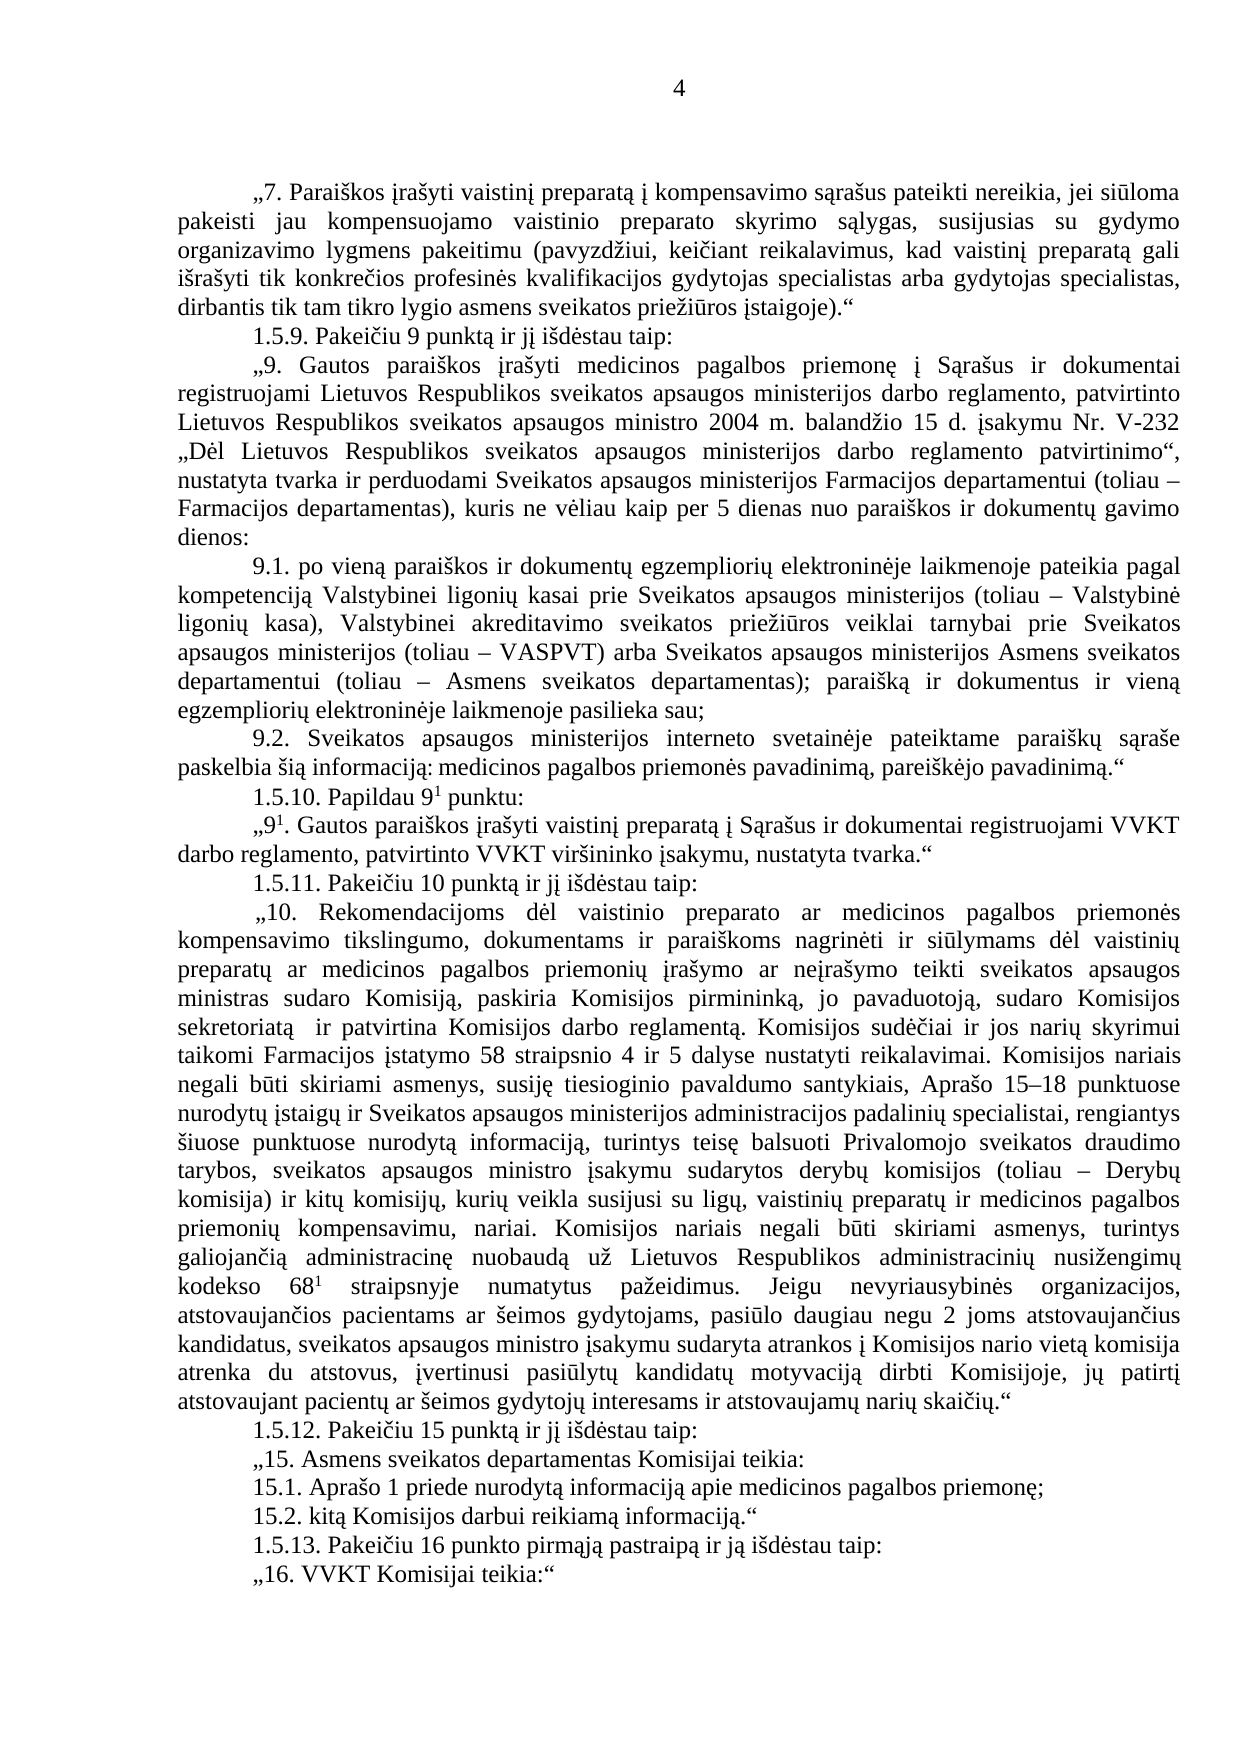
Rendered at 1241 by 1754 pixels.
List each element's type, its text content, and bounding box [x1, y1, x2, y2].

text 15.2. kitą Komisijos darbui reikiamą informaciją.“ [177, 1501, 1181, 1530]
text „15. Asmens sveikatos departamentas Komisijai teikia: [177, 1444, 1181, 1472]
text 1.5.11. Pakeičiu 10 punktą ir jį išdėstau taip: [177, 868, 1181, 897]
text „7. Paraiškos įrašyti vaistinį preparatą į kompensavimo sąrašus pateikti nereikia, jei siūloma pakeisti jau kompensuojamo vaistinio preparato skyrimo sąlygas, susijusias su gydymo organizavimo lygmens pakeitimu (pavyzdžiui, keičiant reikalavimus, kad vaistinį preparatą gali išrašyti tik konkrečios profesinės kvalifikacijos gydytojas specialistas arba gydytojas specialistas, dirbantis tik tam tikro lygio asmens sveikatos priežiūros įstaigoje).“ [177, 177, 1181, 321]
text 1.5.13. Pakeičiu 16 punkto pirmąją pastraipą ir ją išdėstau taip: [177, 1530, 1181, 1559]
text „10. Rekomendacijoms dėl vaistinio preparato ar medicinos pagalbos priemonės kompensavimo tikslingumo, dokumentams ir paraiškoms nagrinėti ir siūlymams dėl vaistinių preparatų ar medicinos pagalbos priemonių įrašymo ar neįrašymo teikti sveikatos apsaugos ministras sudaro Komisiją, paskiria Komisijos pirmininką, jo pavaduotoją, sudaro Komisijos sekretoriatą ir patvirtina Komisijos darbo reglamentą. Komisijos sudėčiai ir jos narių skyrimui taikomi Farmacijos įstatymo 58 straipsnio 4 ir 5 dalyse nustatyti reikalavimai. Komisijos nariais negali būti skiriami asmenys, susiję tiesioginio pavaldumo santykiais, Aprašo 15–18 punktuose nurodytų įstaigų ir Sveikatos apsaugos ministerijos administracijos padalinių specialistai, rengiantys šiuose punktuose nurodytą informaciją, turintys teisę balsuoti Privalomojo sveikatos draudimo tarybos, sveikatos apsaugos ministro įsakymu sudarytos derybų komisijos (toliau – Derybų komisija) ir kitų komisijų, kurių veikla susijusi su ligų, vaistinių preparatų ir medicinos pagalbos priemonių kompensavimu, nariai. Komisijos nariais negali būti skiriami asmenys, turintys galiojančią administracinę nuobaudą už Lietuvos Respublikos administracinių nusižengimų kodekso 681 straipsnyje numatytus pažeidimus. Jeigu nevyriausybinės organizacijos, atstovaujančios pacientams ar šeimos gydytojams, pasiūlo daugiau negu 2 joms atstovaujančius kandidatus, sveikatos apsaugos ministro įsakymu sudaryta atrankos į Komisijos nario vietą komisija atrenka du atstovus, įvertinusi pasiūlytų kandidatų motyvaciją dirbti Komisijoje, jų patirtį atstovaujant pacientų ar šeimos gydytojų interesams ir atstovaujamų narių skaičių.“ [177, 897, 1181, 1415]
text „16. VVKT Komisijai teikia:“ [177, 1559, 1181, 1587]
text 9.2. Sveikatos apsaugos ministerijos interneto svetainėje pateiktame paraiškų sąraše paskelbia šią informaciją: medicinos pagalbos priemonės pavadinimą, pareiškėjo pavadinimą.“ [177, 723, 1181, 782]
text 1.5.12. Pakeičiu 15 punktą ir jį išdėstau taip: [177, 1415, 1181, 1444]
text 15.1. Aprašo 1 priede nurodytą informaciją apie medicinos pagalbos priemonę; [177, 1472, 1181, 1501]
text 9.1. po vieną paraiškos ir dokumentų egzempliorių elektroninėje laikmenoje pateikia pagal kompetenciją Valstybinei ligonių kasai prie Sveikatos apsaugos ministerijos (toliau – Valstybinė ligonių kasa), Valstybinei akreditavimo sveikatos priežiūros veiklai tarnybai prie Sveikatos apsaugos ministerijos (toliau – VASPVT) arba Sveikatos apsaugos ministerijos Asmens sveikatos departamentui (toliau – Asmens sveikatos departamentas); paraišką ir dokumentus ir vieną egzempliorių elektroninėje laikmenoje pasilieka sau; [177, 551, 1181, 723]
text 1.5.10. Papildau 91 punktu: [177, 782, 1181, 810]
text 1.5.9. Pakeičiu 9 punktą ir jį išdėstau taip: [177, 321, 1181, 350]
text „9. Gautos paraiškos įrašyti medicinos pagalbos priemonę į Sąrašus ir dokumentai registruojami Lietuvos Respublikos sveikatos apsaugos ministerijos darbo reglamento, patvirtinto Lietuvos Respublikos sveikatos apsaugos ministro 2004 m. balandžio 15 d. įsakymu Nr. V-232 „Dėl Lietuvos Respublikos sveikatos apsaugos ministerijos darbo reglamento patvirtinimo“, nustatyta tvarka ir perduodami Sveikatos apsaugos ministerijos Farmacijos departamentui (toliau – Farmacijos departamentas), kuris ne vėliau kaip per 5 dienas nuo paraiškos ir dokumentų gavimo dienos: [177, 350, 1181, 551]
text „91. Gautos paraiškos įrašyti vaistinį preparatą į Sąrašus ir dokumentai registruojami VVKT darbo reglamento, patvirtinto VVKT viršininko įsakymu, nustatyta tvarka.“ [177, 810, 1181, 868]
